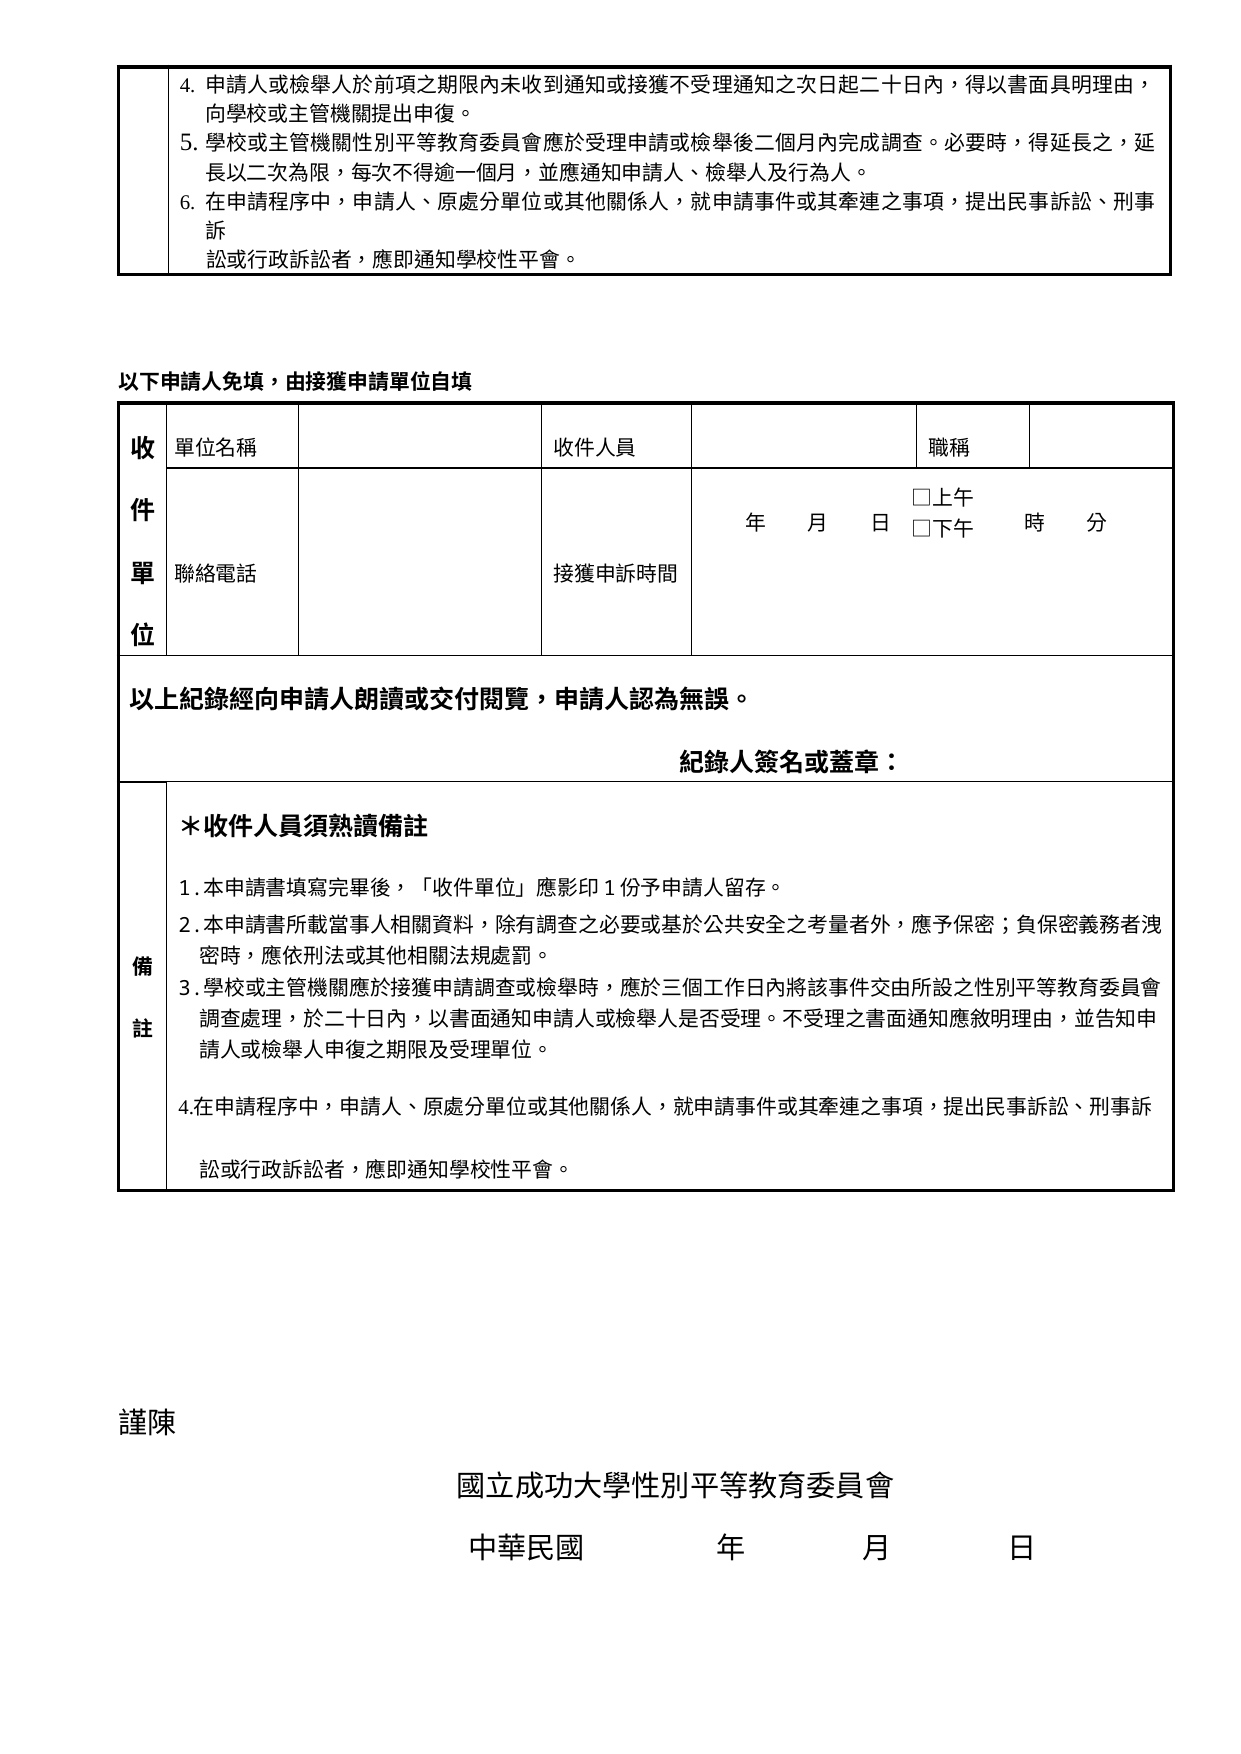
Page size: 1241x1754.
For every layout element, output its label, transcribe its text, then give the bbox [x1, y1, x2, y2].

table_cell 年 月 日 □上午□下午 時 分 [692, 469, 1172, 654]
table_cell 備註 [120, 783, 166, 1189]
table_header 收件單位 [120, 405, 166, 654]
table_cell ＊收件人員須熟讀備註 1.本申請書填寫完畢後，「收件單位」應影印1份予申請人留存。 2.本申請書所載當事人相關資料，除有調查之必要或基於公共安全之考量者外，應予保密；負保密義務者洩密時，應依刑法或其他相關法規處罰。 3.學校或主管機關應於接獲申請調查或檢舉時，應於三個工作日內將該事件交由所設之性別平等教育委員會 調查處理，於二十日內，以書面通知申請人或檢舉人是否受理。不受理之書面通知應敘明理由，並告知申 請人或檢舉人申復之期限及受理單位。 4.在申請程序中，申請人、原處分單位或其他關係人，就申請事件或其牽連之事項，提出民事訴訟、刑事訴 訟或行政訴訟者，應即通知學校性平會。 [167, 782, 1172, 1189]
text 中華民國 年 月 日 [118, 1504, 1122, 1567]
table_header [299, 405, 541, 467]
table_header 職稱 [917, 405, 1029, 467]
table_header 單位名稱 [167, 405, 298, 467]
table_cell 聯絡電話 [167, 469, 298, 654]
table_header [692, 405, 916, 467]
table_cell 接獲申訴時間 [542, 469, 691, 654]
table_header 收件人員 [542, 405, 691, 467]
text 國立成功大學性別平等教育委員會 [118, 1442, 1122, 1504]
table_cell [120, 69, 168, 273]
table_cell 以上紀錄經向申請人朗讀或交付閱覽，申請人認為無誤。 紀錄人簽名或蓋章： [120, 656, 1172, 781]
text 以下申請人免填，由接獲申請單位自填 [118, 339, 1122, 401]
text 謹陳 [118, 1379, 1122, 1442]
table_cell 委任代理人須檢附委任書。 學校或主管機關經證實申請人有誣告之事實，應依法對申請人為適當之懲處。 學校或主管機關應於接獲申請調查或檢舉時，應於三個工作日內將該事件交由所設之性別平等教育委員會調查處理，於二十日內，以書面通知申請人或檢舉人是否受理。不受理之書面通知應敘明理由，並告知申請人或檢舉人申復之期限及受理單位。 申請人或檢舉人於前項之期限內未收到通知或接獲不受理通知之次日起二十日內，得以書面具明理由，向學校或主管機關提出申復。 學校或主管機關性別平等教育委員會應於受理申請或檢舉後二個月內完成調查。必要時，得延長之，延長以二次為限，每次不得逾一個月，並應通知申請人、檢舉人及行為人。 在申請程序中，申請人、原處分單位或其他關係人，就申請事件或其牽連之事項，提出民事訴訟、刑事訴 訟或行政訴訟者，應即通知學校性平會。 [169, 69, 1169, 273]
table_header [1030, 405, 1172, 467]
table_cell [299, 469, 541, 654]
